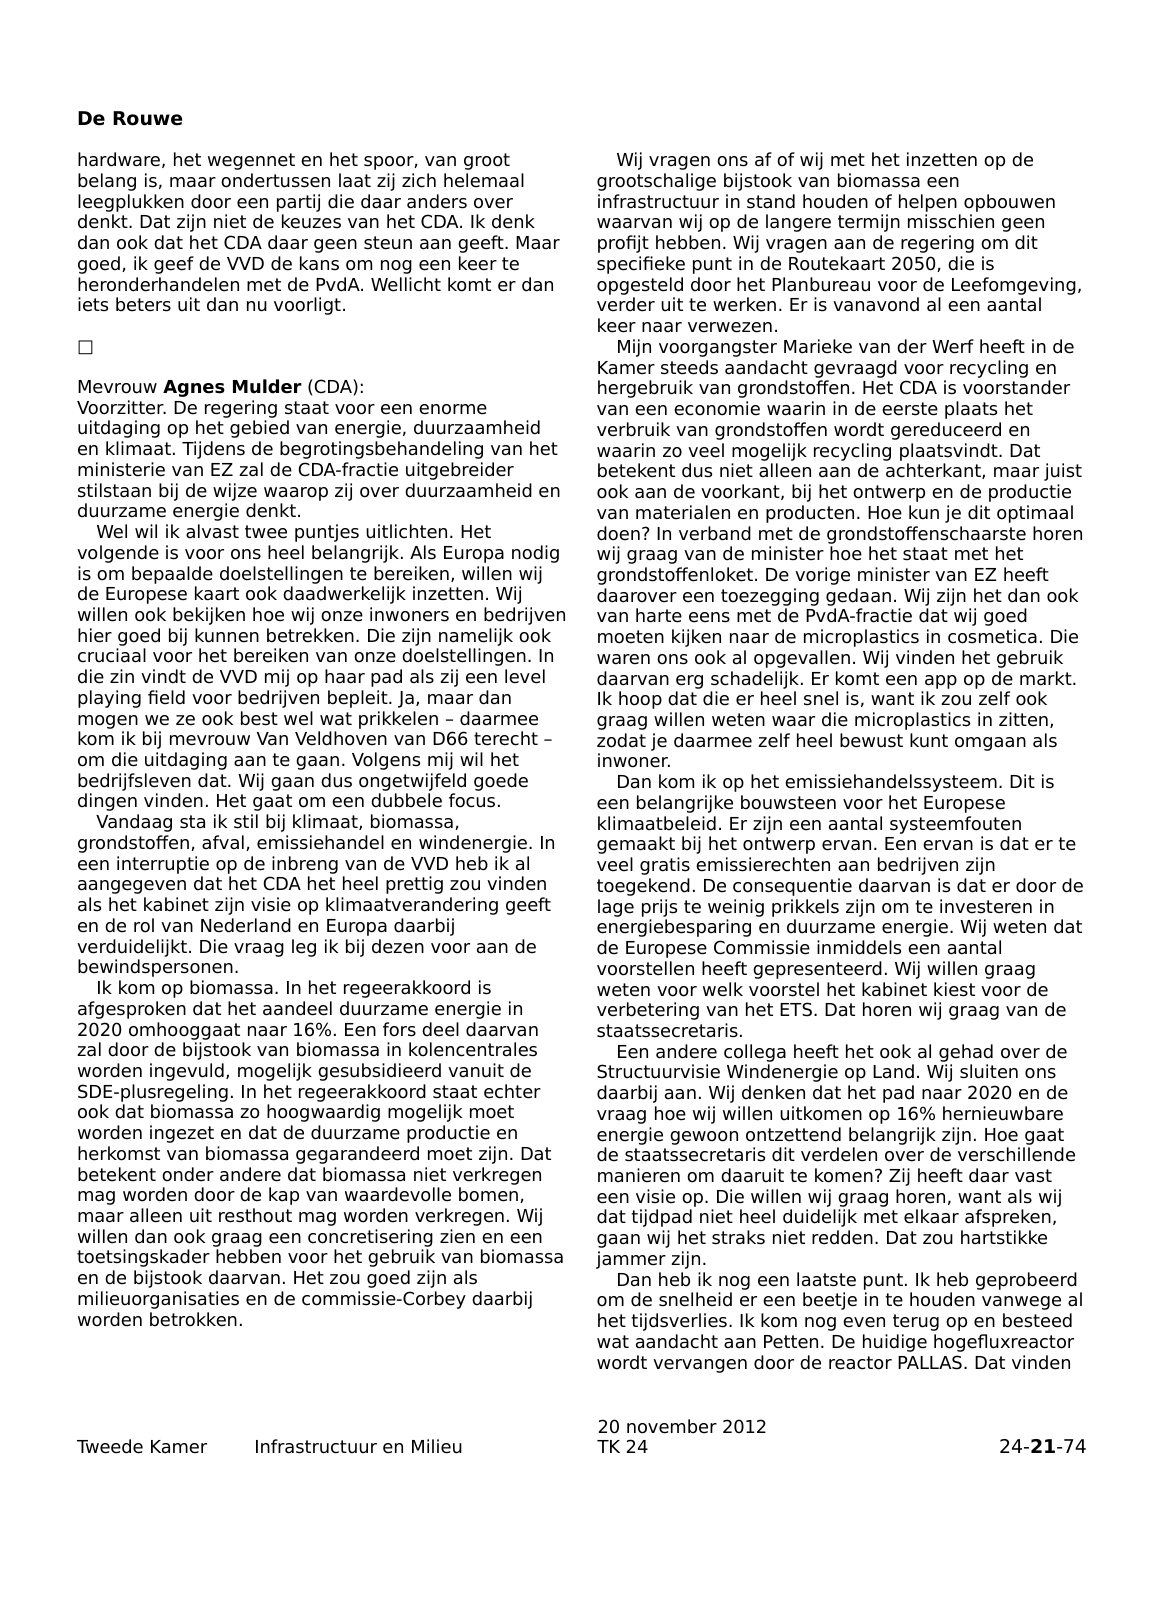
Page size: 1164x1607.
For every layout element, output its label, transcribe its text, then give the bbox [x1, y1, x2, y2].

text □ [77, 336, 567, 357]
text Mevrouw Agnes Mulder (CDA): [77, 377, 567, 397]
text Voorzitter. De regering staat voor een enorme uitdaging op het gebied van energie, duurzaamheid en klimaat. Tijdens de begrotingsbehandeling van het ministerie van EZ zal de CDA-fractie uitgebreider stilstaan bij de wijze waarop zij over duurzaamheid en duurzame energie denkt. [77, 397, 567, 522]
text Dan heb ik nog een laatste punt. Ik heb geprobeerd om de snelheid er een beetje in te houden vanwege al het tijdsverlies. Ik kom nog even terug op en besteed wat aandacht aan Petten. De huidige hogefluxreactor wordt vervangen door de reactor PALLAS. Dat vinden [596, 1269, 1087, 1373]
text Dan kom ik op het emissiehandelssysteem. Dit is een belangrijke bouwsteen voor het Europese klimaatbeleid. Er zijn een aantal systeemfouten gemaakt bij het ontwerp ervan. Een ervan is dat er te veel gratis emissierechten aan bedrijven zijn toegekend. De consequentie daarvan is dat er door de lage prijs te weinig prikkels zijn om te investeren in energiebesparing en duurzame energie. Wij weten dat de Europese Commissie inmiddels een aantal voorstellen heeft gepresenteerd. Wij willen graag weten voor welk voorstel het kabinet kiest voor de verbetering van het ETS. Dat horen wij graag van de staatssecretaris. [596, 772, 1087, 1042]
text Mijn voorgangster Marieke van der Werf heeft in de Kamer steeds aandacht gevraagd voor recycling en hergebruik van grondstoffen. Het CDA is voorstander van een economie waarin in de eerste plaats het verbruik van grondstoffen wordt gereduceerd en waarin zo veel mogelijk recycling plaatsvindt. Dat betekent dus niet alleen aan de achterkant, maar juist ook aan de voorkant, bij het ontwerp en de productie van materialen en producten. Hoe kun je dit optimaal doen? In verband met de grondstoffenschaarste horen wij graag van de minister hoe het staat met het grondstoffenloket. De vorige minister van EZ heeft daarover een toezegging gedaan. Wij zijn het dan ook van harte eens met de PvdA-fractie dat wij goed moeten kijken naar de microplastics in cosmetica. Die waren ons ook al opgevallen. Wij vinden het gebruik daarvan erg schadelijk. Er komt een app op de markt. Ik hoop dat die er heel snel is, want ik zou zelf ook graag willen weten waar die microplastics in zitten, zodat je daarmee zelf heel bewust kunt omgaan als inwoner. [596, 337, 1087, 772]
text Ik kom op biomassa. In het regeerakkoord is afgesproken dat het aandeel duurzame energie in 2020 omhooggaat naar 16%. Een fors deel daarvan zal door de bijstook van biomassa in kolencentrales worden ingevuld, mogelijk gesubsidieerd vanuit de SDE-plusregeling. In het regeerakkoord staat echter ook dat biomassa zo hoogwaardig mogelijk moet worden ingezet en dat de duurzame productie en herkomst van biomassa gegarandeerd moet zijn. Dat betekent onder andere dat biomassa niet verkregen mag worden door de kap van waardevolle bomen, maar alleen uit resthout mag worden verkregen. Wij willen dan ook graag een concretisering zien en een toetsingskader hebben voor het gebruik van biomassa en de bijstook daarvan. Het zou goed zijn als milieuorganisaties en de commissie-Corbey daarbij worden betrokken. [77, 978, 567, 1330]
text Wij vragen ons af of wij met het inzetten op de grootschalige bijstook van biomassa een infrastructuur in stand houden of helpen opbouwen waarvan wij op de langere termijn misschien geen profijt hebben. Wij vragen aan de regering om dit specifieke punt in de Routekaart 2050, die is opgesteld door het Planbureau voor de Leefomgeving, verder uit te werken. Er is vanavond al een aantal keer naar verwezen. [596, 150, 1087, 337]
text Een andere collega heeft het ook al gehad over de Structuurvisie Windenergie op Land. Wij sluiten ons daarbij aan. Wij denken dat het pad naar 2020 en de vraag hoe wij willen uitkomen op 16% hernieuwbare energie gewoon ontzettend belangrijk zijn. Hoe gaat de staatssecretaris dit verdelen over de verschillende manieren om daaruit te komen? Zij heeft daar vast een visie op. Die willen wij graag horen, want als wij dat tijdpad niet heel duidelijk met elkaar afspreken, gaan wij het straks niet redden. Dat zou hartstikke jammer zijn. [596, 1042, 1087, 1269]
text hardware, het wegennet en het spoor, van groot belang is, maar ondertussen laat zij zich helemaal leegplukken door een partij die daar anders over denkt. Dat zijn niet de keuzes van het CDA. Ik denk dan ook dat het CDA daar geen steun aan geeft. Maar goed, ik geef de VVD de kans om nog een keer te heronderhandelen met de PvdA. Wellicht komt er dan iets beters uit dan nu voorligt. [77, 150, 567, 316]
text Vandaag sta ik stil bij klimaat, biomassa, grondstoffen, afval, emissiehandel en windenergie. In een interruptie op de inbreng van de VVD heb ik al aangegeven dat het CDA het heel prettig zou vinden als het kabinet zijn visie op klimaatverandering geeft en de rol van Nederland en Europa daarbij verduidelijkt. Die vraag leg ik bij dezen voor aan de bewindspersonen. [77, 812, 567, 978]
text Wel wil ik alvast twee puntjes uitlichten. Het volgende is voor ons heel belangrijk. Als Europa nodig is om bepaalde doelstellingen te bereiken, willen wij de Europese kaart ook daadwerkelijk inzetten. Wij willen ook bekijken hoe wij onze inwoners en bedrijven hier goed bij kunnen betrekken. Die zijn namelijk ook cruciaal voor het bereiken van onze doelstellingen. In die zin vindt de VVD mij op haar pad als zij een level playing field voor bedrijven bepleit. Ja, maar dan mogen we ze ook best wel wat prikkelen – daarmee kom ik bij mevrouw Van Veldhoven van D66 terecht – om die uitdaging aan te gaan. Volgens mij wil het bedrijfsleven dat. Wij gaan dus ongetwijfeld goede dingen vinden. Het gaat om een dubbele focus. [77, 522, 567, 812]
